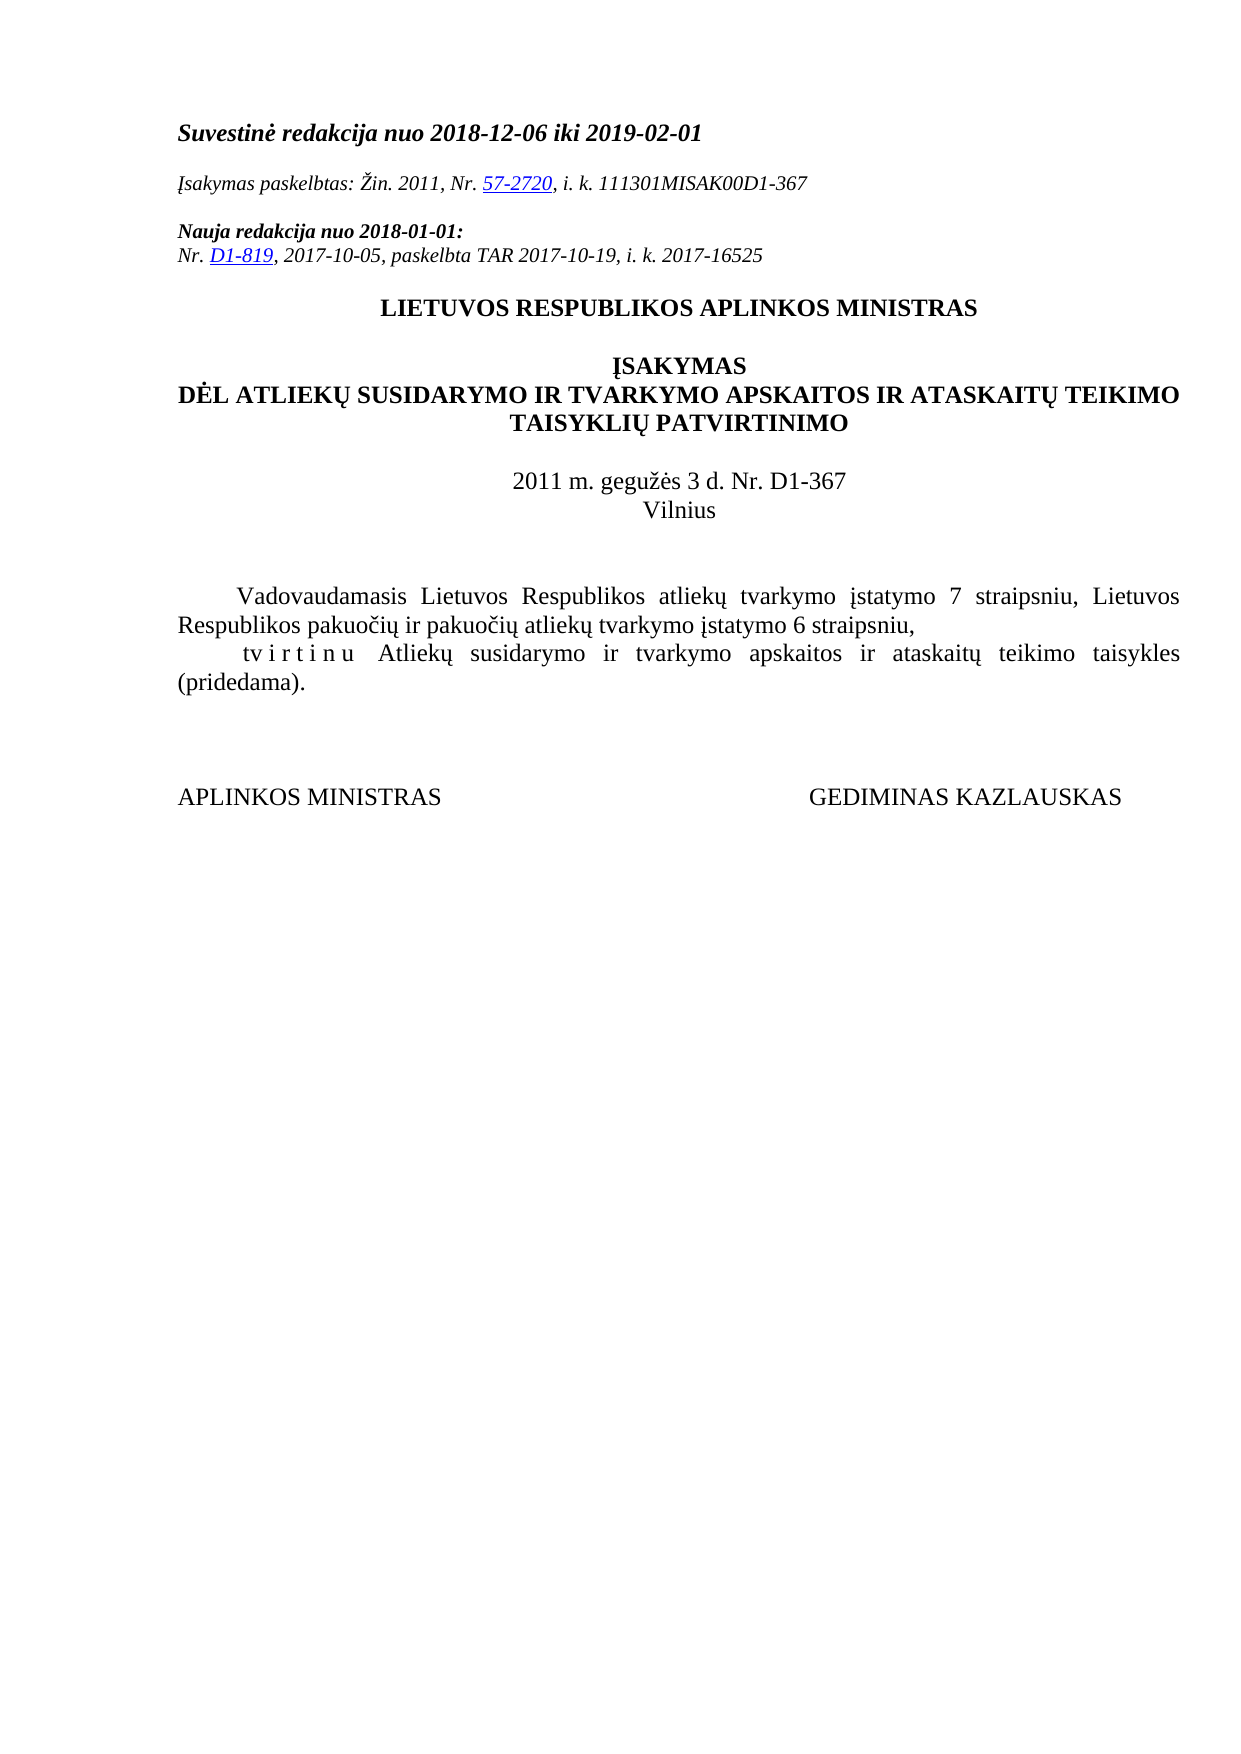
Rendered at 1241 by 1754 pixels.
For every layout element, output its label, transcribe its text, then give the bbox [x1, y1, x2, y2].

text Vadovaudamasis Lietuvos Respublikos atliekų tvarkymo įstatymo 7 straipsniu, Lietuvos Respublikos pakuočių ir pakuočių atliekų tvarkymo įstatymo 6 straipsniu, [177, 581, 1181, 638]
text Suvestinė redakcija nuo 2018-12-06 iki 2019-02-01 [177, 118, 1181, 147]
text Vilnius [177, 495, 1181, 523]
text Nr. D1-819, 2017-10-05, paskelbta TAR 2017-10-19, i. k. 2017-16525 [177, 243, 1181, 267]
text Aplinkos ministras Gediminas Kazlauskas [177, 782, 1181, 811]
text tvirtinu Atliekų susidarymo ir tvarkymo apskaitos ir ataskaitų teikimo taisykles (pridedama). [177, 638, 1181, 696]
text Nauja redakcija nuo 2018-01-01: [177, 219, 1181, 243]
text Įsakymas paskelbtas: Žin. 2011, Nr. 57-2720, i. k. 111301MISAK00D1-367 [177, 171, 1181, 195]
text LIETUVOS RESPUBLIKOS APLINKOS MINISTRAS [177, 293, 1181, 322]
text DĖL ATLIEKŲ SUSIDARYMO IR TVARKYMO APSKAITOS IR ATASKAITŲ TEIKIMO TAISYKLIŲ PATVIRTINIMO [177, 380, 1181, 437]
text 2011 m. gegužės 3 d. Nr. D1-367 [177, 466, 1181, 495]
text ĮSAKYMAS [177, 351, 1181, 380]
